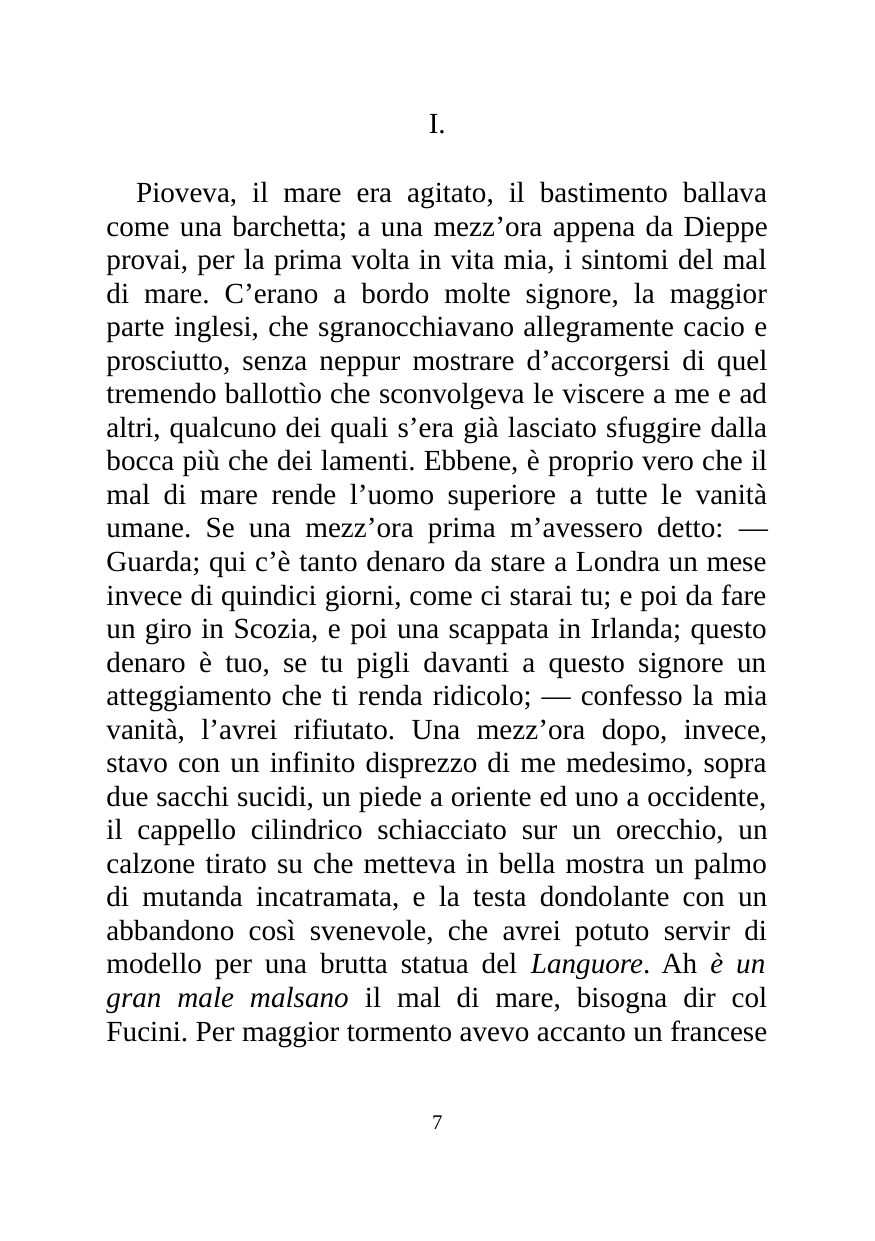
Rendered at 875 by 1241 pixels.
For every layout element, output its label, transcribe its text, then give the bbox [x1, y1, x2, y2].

subtitle I. [106, 106, 768, 140]
text Pioveva, il mare era agitato, il bastimento ballava come una barchetta; a una mezz’ora appena da Dieppe provai, per la prima volta in vita mia, i sintomi del mal di mare. C’erano a bordo molte signore, la maggior parte inglesi, che sgranocchiavano allegramente cacio e prosciutto, senza neppur mostrare d’accorgersi di quel tremendo ballottìo che sconvolgeva le viscere a me e ad altri, qualcuno dei quali s’era già lasciato sfuggire dalla bocca più che dei lamenti. Ebbene, è proprio vero che il mal di mare rende l’uomo superiore a tutte le vanità umane. Se una mezz’ora prima m’avessero detto: — Guarda; qui c’è tanto denaro da stare a Londra un mese invece di quindici giorni, come ci starai tu; e poi da fare un giro in Scozia, e poi una scappata in Irlanda; questo denaro è tuo, se tu pigli davanti a questo signore un atteggiamento che ti renda ridicolo; — confesso la mia vanità, l’avrei rifiutato. Una mezz’ora dopo, invece, stavo con un infinito disprezzo di me medesimo, sopra due sacchi sucidi, un piede a oriente ed uno a occidente, il cappello cilindrico schiacciato sur un orecchio, un calzone tirato su che metteva in bella mostra un palmo di mutanda incatramata, e la testa dondolante con un abbandono così svenevole, che avrei potuto servir di modello per una brutta statua del Languore. Ah è un gran male malsano il mal di mare, bisogna dir col Fucini. Per maggior tormento avevo accanto un francese [106, 175, 768, 1047]
